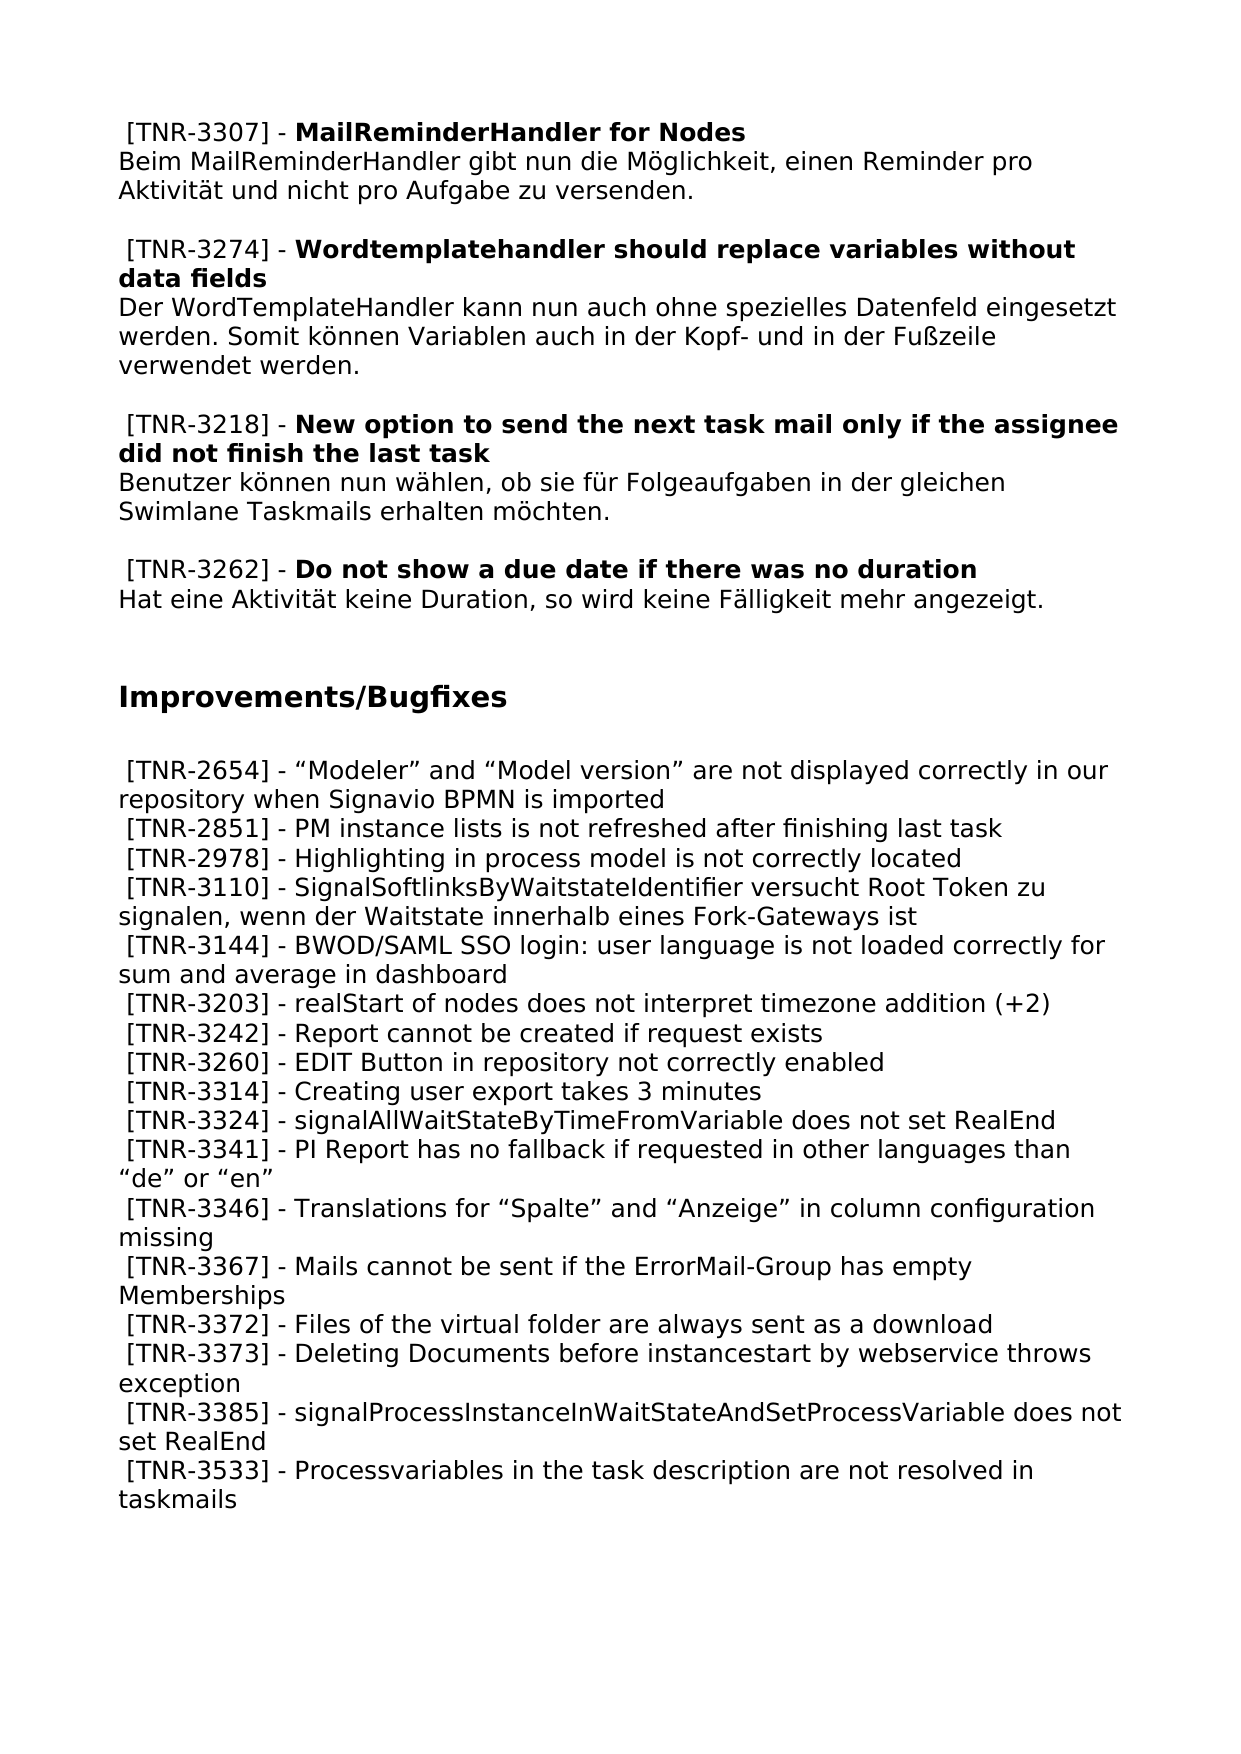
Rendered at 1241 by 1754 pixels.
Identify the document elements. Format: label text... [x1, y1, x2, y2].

text [TNR-2654] - “Modeler” and “Model version” are not displayed correctly in our repository when Signavio BPMN is imported [TNR-2851] - PM instance lists is not refreshed after finishing last task [TNR-2978] - Highlighting in process model is not correctly located [TNR-3110] - SignalSoftlinksByWaitstateIdentifier versucht Root Token zu signalen, wenn der Waitstate innerhalb eines Fork-Gateways ist [TNR-3144] - BWOD/SAML SSO login: user language is not loaded correctly for sum and average in dashboard [TNR-3203] - realStart of nodes does not interpret timezone addition (+2) [TNR-3242] - Report cannot be created if request exists [TNR-3260] - EDIT Button in repository not correctly enabled [TNR-3314] - Creating user export takes 3 minutes [TNR-3324] - signalAllWaitStateByTimeFromVariable does not set RealEnd [TNR-3341] - PI Report has no fallback if requested in other languages than “de” or “en” [TNR-3346] - Translations for “Spalte” and “Anzeige” in column configuration missing [TNR-3367] - Mails cannot be sent if the ErrorMail-Group has empty Memberships [TNR-3372] - Files of the virtual folder are always sent as a download [TNR-3373] - Deleting Documents before instancestart by webservice throws exception [TNR-3385] - signalProcessInstanceInWaitStateAndSetProcessVariable does not set RealEnd [TNR-3533] - Processvariables in the task description are not resolved in taskmails [118, 727, 1122, 1514]
text [TNR-3307] - MailReminderHandler for Nodes Beim MailReminderHandler gibt nun die Möglichkeit, einen Reminder pro Aktivität und nicht pro Aufgabe zu versenden. [TNR-3274] - Wordtemplatehandler should replace variables without data fields Der WordTemplateHandler kann nun auch ohne spezielles Datenfeld eingesetzt werden. Somit können Variablen auch in der Kopf- und in der Fußzeile verwendet werden. [TNR-3218] - New option to send the next task mail only if the assignee did not finish the last task Benutzer können nun wählen, ob sie für Folgeaufgaben in der gleichen Swimlane Taskmails erhalten möchten. [TNR-3262] - Do not show a due date if there was no duration Hat eine Aktivität keine Duration, so wird keine Fälligkeit mehr angezeigt. [118, 118, 1122, 643]
subtitle Improvements/Bugfixes [118, 681, 1122, 714]
